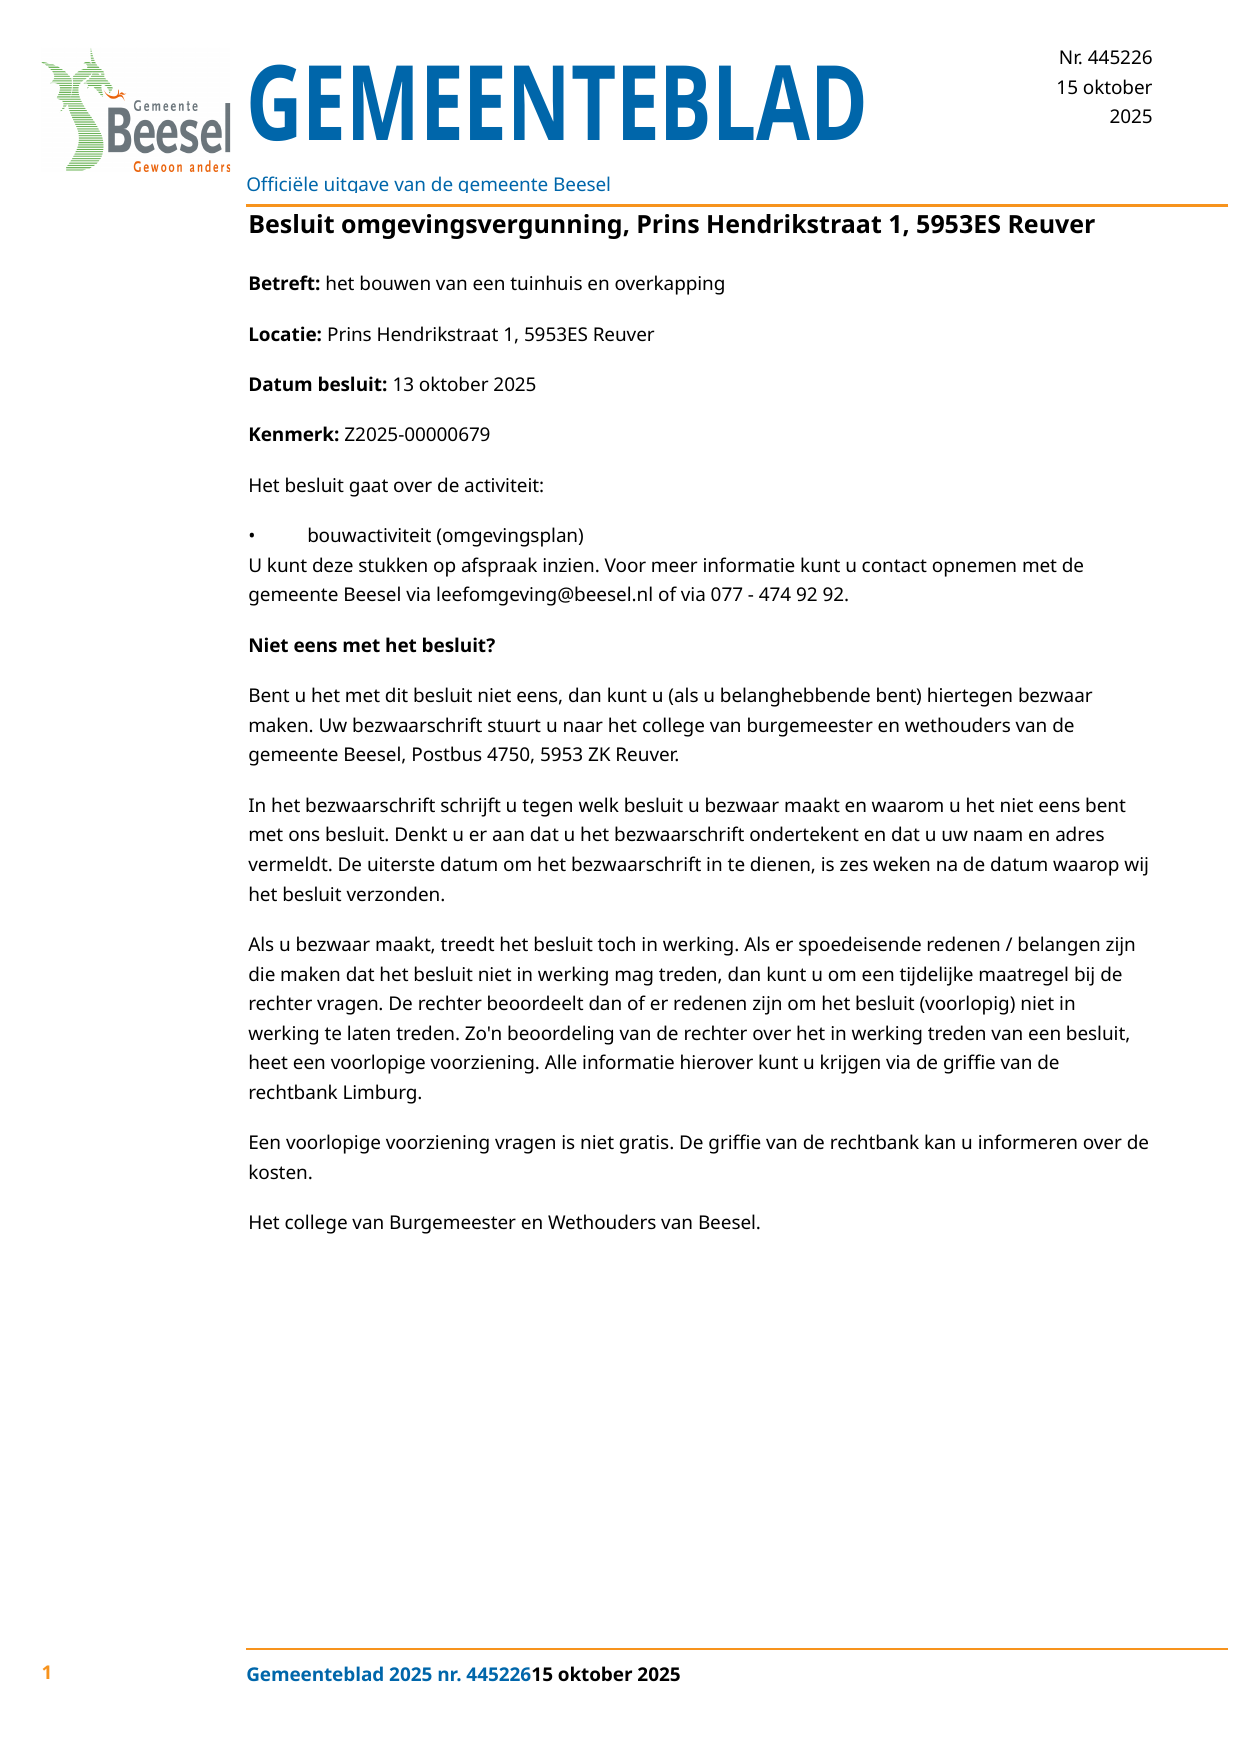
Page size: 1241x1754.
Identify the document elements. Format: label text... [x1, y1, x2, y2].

text Als u bezwaar maakt, treedt het besluit toch in werking. Als er spoedeisende redenen / belangen zijn die maken dat het besluit niet in werking mag treden, dan kunt u om een tijdelijke maatregel bij de rechter vragen. De rechter beoordeelt dan of er redenen zijn om het besluit (voorlopig) niet in werking te laten treden. Zo'n beoordeling van de rechter over het in werking treden van een besluit, heet een voorlopige voorziening. Alle informatie hierover kunt u krijgen via de griffie van de rechtbank Limburg. [248, 931, 1152, 1105]
text Kenmerk: Z2025-00000679 [248, 422, 1152, 447]
text In het bezwaarschrift schrijft u tegen welk besluit u bezwaar maakt en waarom u het niet eens bent met ons besluit. Denkt u er aan dat u het bezwaarschrift ondertekent en dat u uw naam en adres vermeldt. De uiterste datum om het bezwaarschrift in te dienen, is zes weken na de datum waarop wij het besluit verzonden. [248, 792, 1152, 906]
text Betreft: het bouwen van een tuinhuis en overkapping [248, 270, 1152, 296]
text Een voorlopige voorziening vragen is niet gratis. De griffie van de rechtbank kan u informeren over de kosten. [248, 1129, 1152, 1185]
text U kunt deze stukken op afspraak inzien. Voor meer informatie kunt u contact opnemen met de gemeente Beesel via leefomgeving@beesel.nl of via 077 - 474 92 92. [248, 552, 1152, 607]
text Besluit omgevingsvergunning, Prins Hendrikstraat 1, 5953ES Reuver [248, 207, 1152, 241]
picture [41, 47, 231, 172]
list bouwactiviteit (omgevingsplan) [248, 522, 1152, 548]
text Locatie: Prins Hendrikstraat 1, 5953ES Reuver [248, 321, 1152, 346]
text Bent u het met dit besluit niet eens, dan kunt u (als u belanghebbende bent) hiertegen bezwaar maken. Uw bezwaarschrift stuurt u naar het college van burgemeester en wethouders van de gemeente Beesel, Postbus 4750, 5953 ZK Reuver. [248, 682, 1152, 767]
text Het besluit gaat over de activiteit: [248, 472, 1152, 498]
text Het college van Burgemeester en Wethouders van Beesel. [248, 1209, 1152, 1235]
text Datum besluit: 13 oktober 2025 [248, 371, 1152, 397]
text Niet eens met het besluit? [248, 632, 1152, 658]
